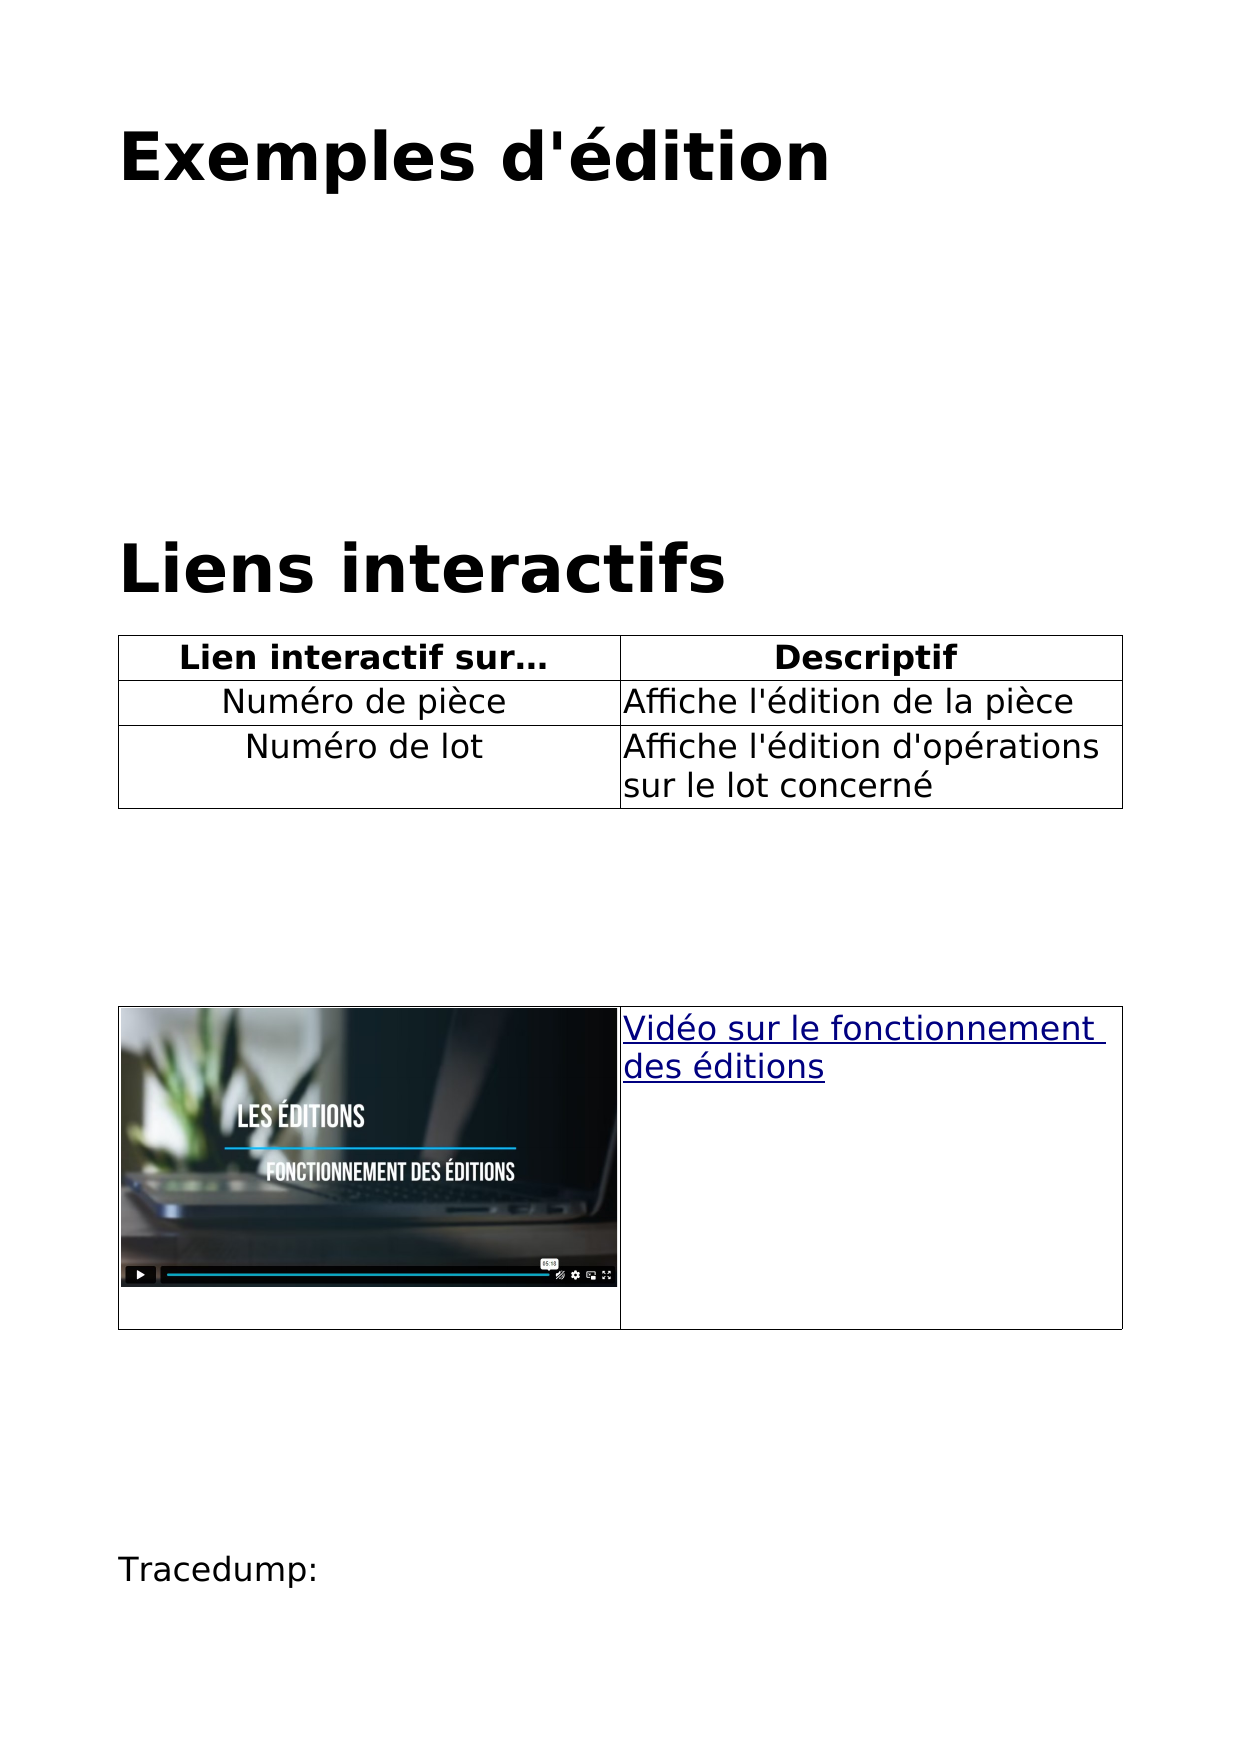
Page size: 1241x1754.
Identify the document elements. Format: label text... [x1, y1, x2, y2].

table_cell Affiche l'édition d'opérations sur le lot concerné [621, 726, 1122, 808]
subtitle Liens interactifs [118, 530, 1122, 608]
table_cell Numéro de lot [119, 726, 620, 808]
table_header Descriptif [621, 636, 1122, 680]
table_cell Numéro de pièce [119, 681, 620, 725]
text Tracedump: [118, 1511, 1122, 1589]
table_cell Affiche l'édition de la pièce [621, 681, 1122, 725]
table_header [119, 1007, 620, 1329]
table_header Vidéo sur le fonctionnement des éditions [621, 1007, 1122, 1329]
subtitle Exemples d'édition [118, 118, 1122, 196]
table_header Lien interactif sur… [119, 636, 620, 680]
picture [121, 1008, 618, 1287]
